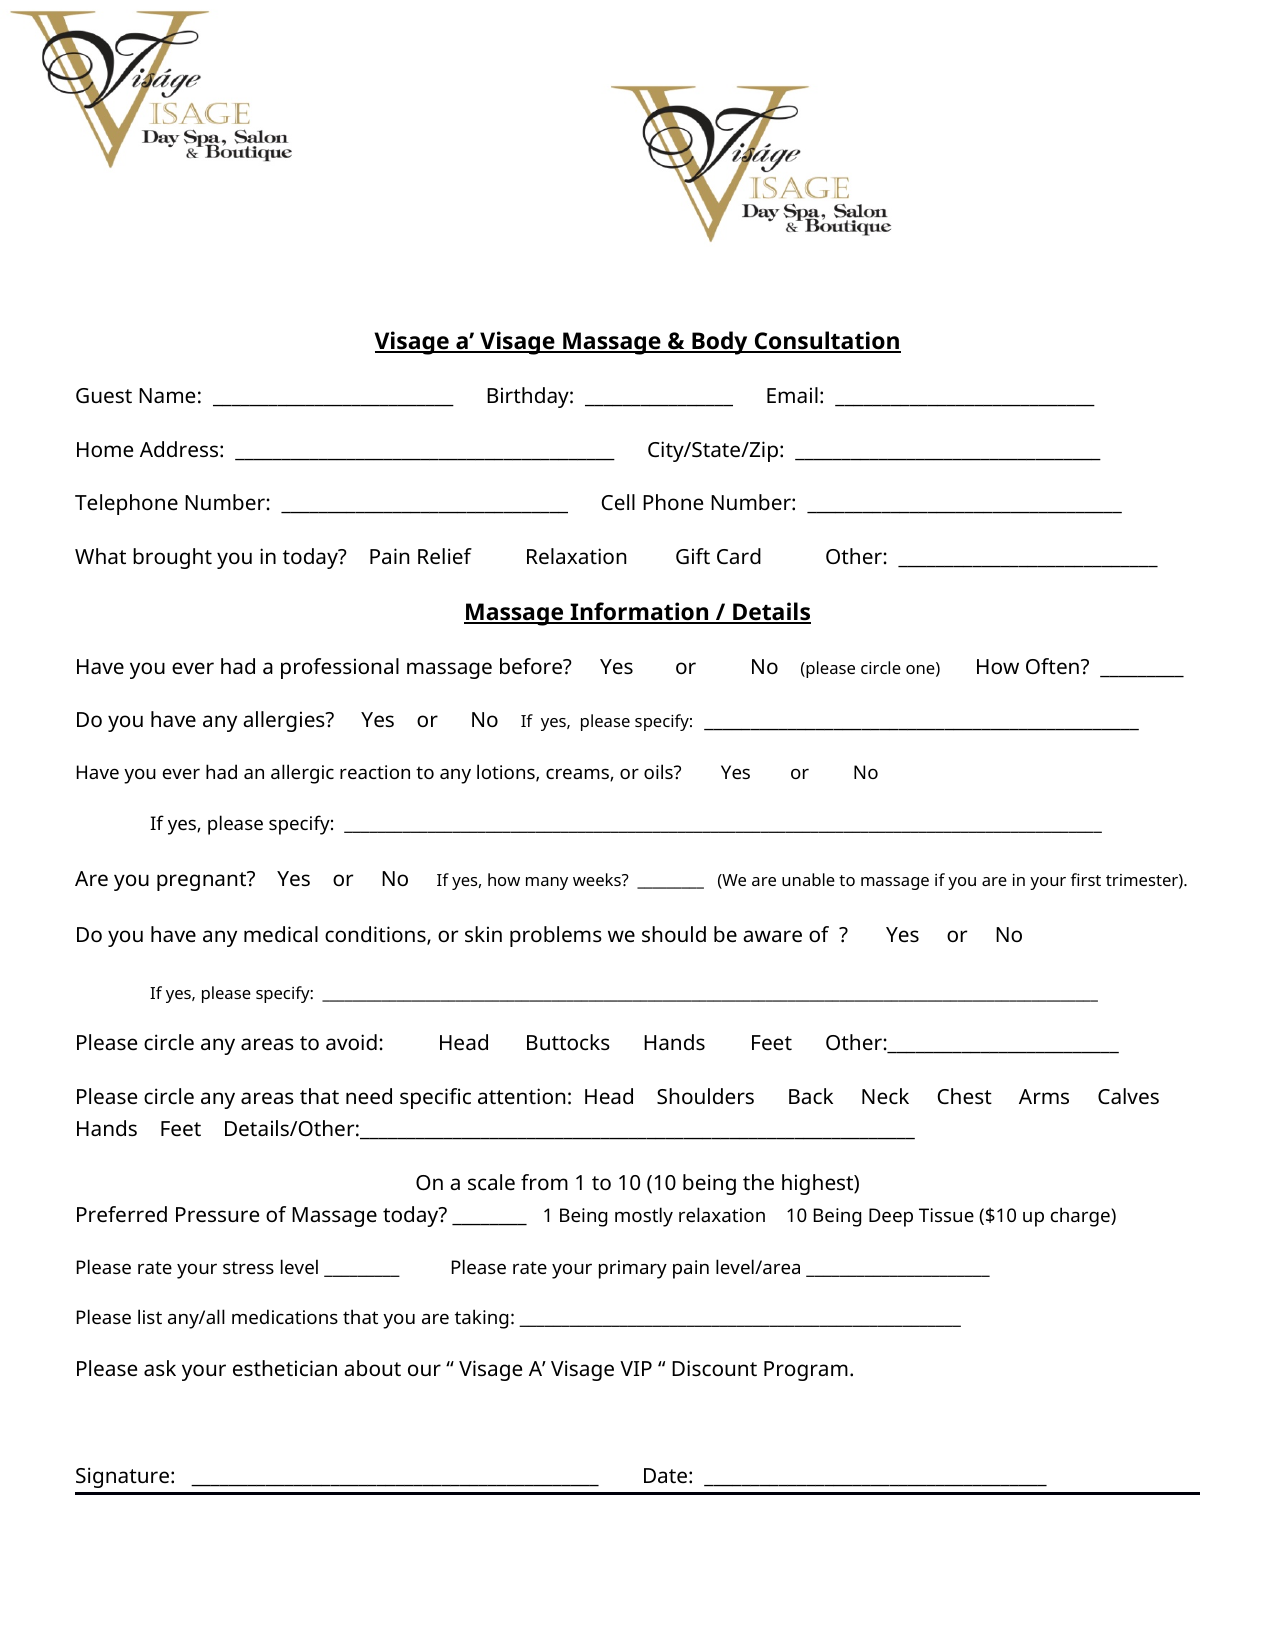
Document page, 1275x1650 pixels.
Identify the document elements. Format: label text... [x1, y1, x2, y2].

text Visage a’ Visage Massage & Body Consultation [75, 325, 1200, 356]
text Do you have any allergies? Yes or No If yes, please specify: _______________________________________________ [75, 706, 1200, 734]
text If yes, please specify: ___________________________________________________________________________________________ [75, 810, 1200, 836]
text Please rate your stress level _________ Please rate your primary pain level/area ______________________ [75, 1254, 1200, 1279]
text Please circle any areas that need specific attention: Head Shoulders Back Neck Chest Arms Calves Hands Feet Details/Other:____________________________________________________________ [75, 1082, 1200, 1143]
text Telephone Number: _______________________________ Cell Phone Number: __________________________________ [75, 488, 1200, 517]
text Please ask your esthetician about our “ Visage A’ Visage VIP “ Discount Program. [75, 1354, 1200, 1383]
text Massage Information / Details [75, 595, 1200, 627]
text If yes, please specify: _________________________________________________________________________________________________________ [75, 977, 1200, 1006]
text Signature: ____________________________________________ Date: _____________________________________ [75, 1461, 1200, 1492]
text Home Address: _________________________________________ City/State/Zip: _________________________________ [75, 435, 1200, 463]
text Preferred Pressure of Massage today? ________ 1 Being mostly relaxation 10 Being Deep Tissue ($10 up charge) [75, 1201, 1200, 1229]
picture [0, 0, 302, 173]
text What brought you in today? Pain Relief Relaxation Gift Card Other: ____________________________ [75, 542, 1200, 570]
text Have you ever had a professional massage before? Yes or No (please circle one) How Often? _________ [75, 652, 1200, 681]
text Do you have any medical conditions, or skin problems we should be aware of ? Yes or No [75, 921, 1200, 949]
text On a scale from 1 to 10 (10 being the highest) [75, 1168, 1200, 1196]
text Are you pregnant? Yes or No If yes, how many weeks? _________ (We are unable to massage if you are in your first trimester). [75, 864, 1200, 892]
text Guest Name: __________________________ Birthday: ________________ Email: ____________________________ [75, 382, 1200, 410]
picture [601, 75, 901, 247]
text Have you ever had an allergic reaction to any lotions, creams, or oils? Yes or No [75, 759, 1200, 784]
text Please list any/all medications that you are taking: _____________________________________________________ [75, 1304, 1200, 1330]
text Please circle any areas to avoid: Head Buttocks Hands Feet Other:_________________________ [75, 1028, 1200, 1057]
